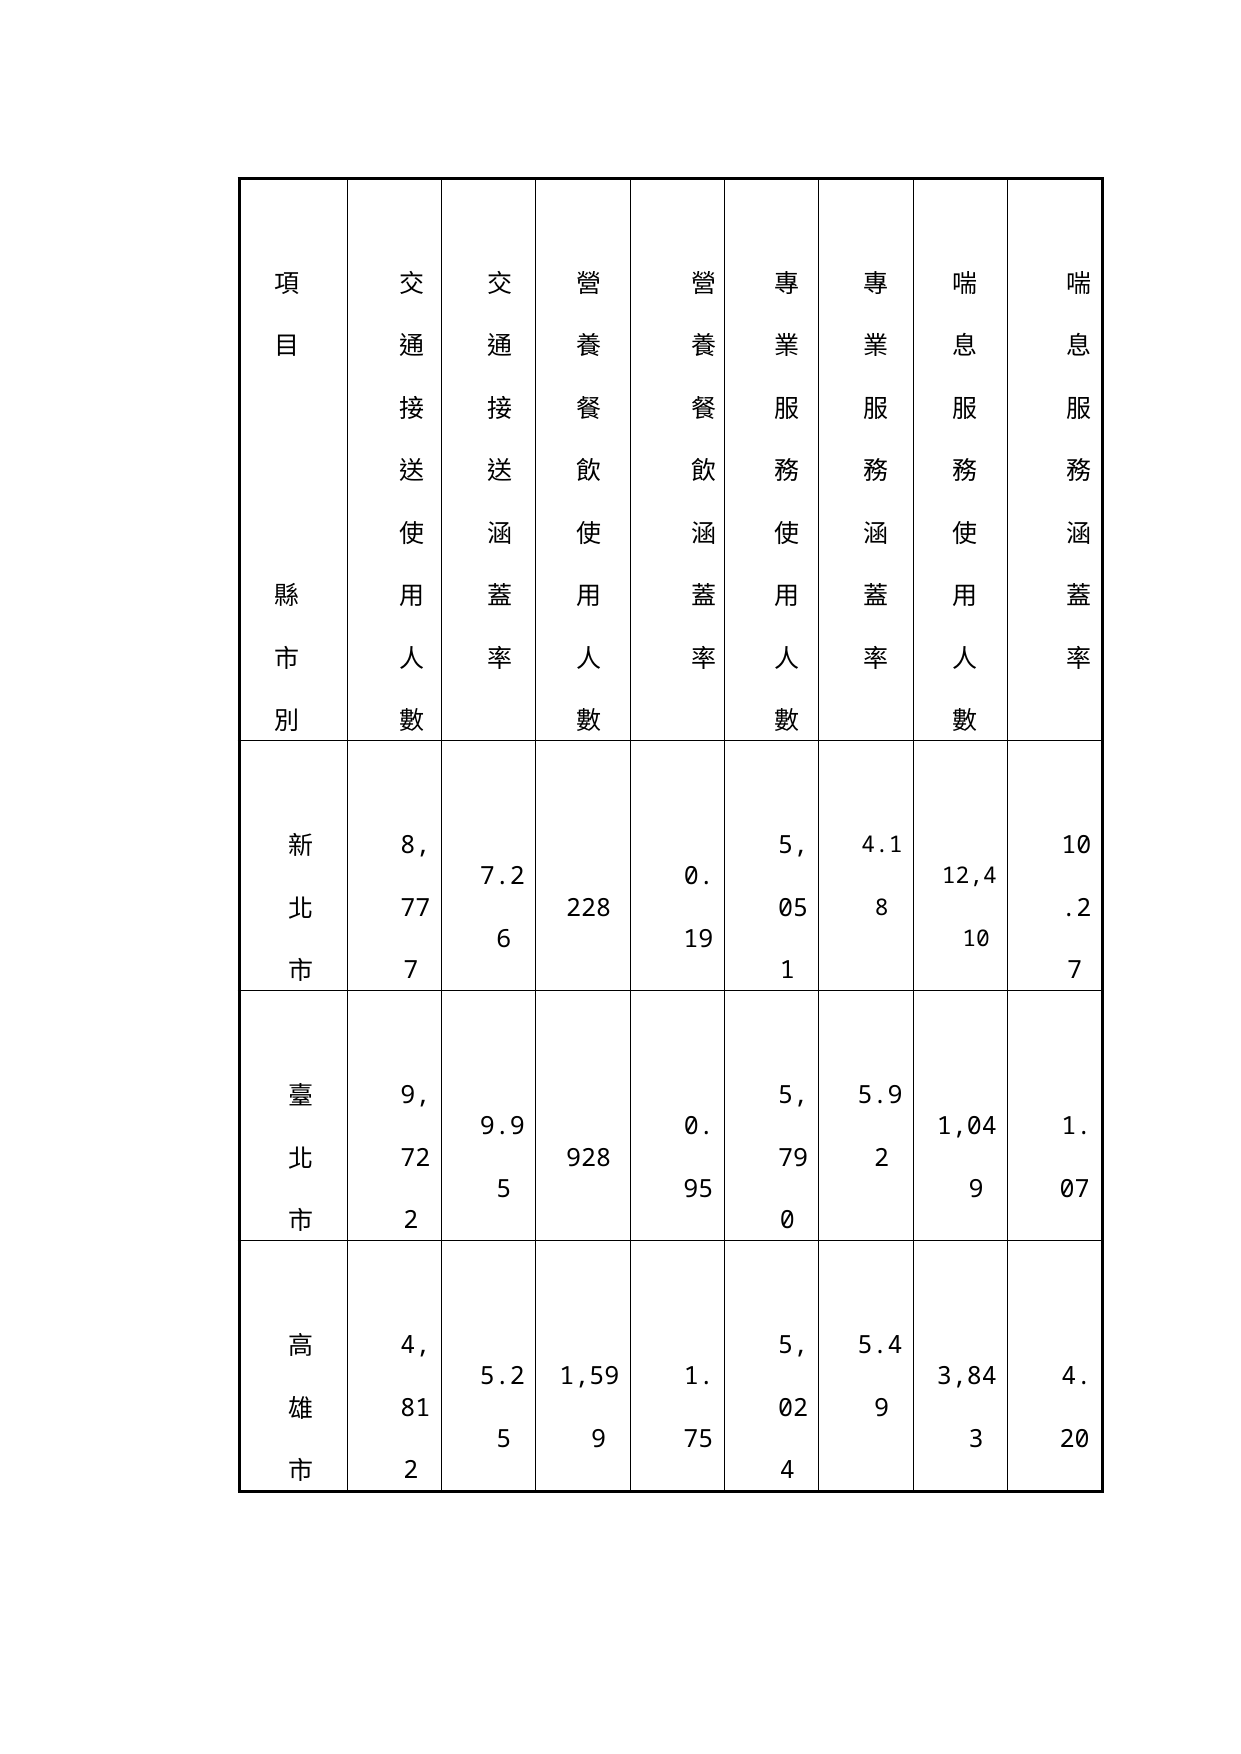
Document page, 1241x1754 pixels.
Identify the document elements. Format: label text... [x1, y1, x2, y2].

table_cell 1,599 [536, 1241, 630, 1490]
table_header 交通接送使用人數 [348, 180, 441, 740]
table_header 項目 縣市別 [241, 180, 347, 740]
table_cell 7.26 [442, 741, 535, 990]
table_cell 高雄市 [241, 1241, 347, 1490]
table_header 喘息服務使用人數 [914, 180, 1007, 740]
table_cell 5.25 [442, 1241, 535, 1490]
table_cell 臺北市 [241, 991, 347, 1240]
table_cell 1,049 [914, 991, 1007, 1240]
table_cell 5,024 [725, 1241, 818, 1490]
table_cell 3,843 [914, 1241, 1007, 1490]
table_header 營養餐飲涵蓋率 [631, 180, 724, 740]
table_cell 0.95 [631, 991, 724, 1240]
table_header 營養餐飲使用人數 [536, 180, 630, 740]
table_header 專業服務涵蓋率 [819, 180, 913, 740]
table_cell 228 [536, 741, 630, 990]
table_cell 5,790 [725, 991, 818, 1240]
table_cell 4.20 [1008, 1241, 1101, 1490]
table_cell 5,051 [725, 741, 818, 990]
table_header 喘息服務涵蓋率 [1008, 180, 1101, 740]
table_cell 12,410 [914, 741, 1007, 990]
table_cell 9.95 [442, 991, 535, 1240]
table_header 專業服務使用人數 [725, 180, 818, 740]
table_cell 10.27 [1008, 741, 1101, 990]
table_cell 新北市 [241, 741, 347, 990]
table_cell 8,777 [348, 741, 441, 990]
table_cell 5.49 [819, 1241, 913, 1490]
table_cell 1.75 [631, 1241, 724, 1490]
table_cell 1.07 [1008, 991, 1101, 1240]
table_cell 9,722 [348, 991, 441, 1240]
table_cell 5.92 [819, 991, 913, 1240]
table_header 交通接送涵蓋率 [442, 180, 535, 740]
table_cell 0.19 [631, 741, 724, 990]
table_cell 4,812 [348, 1241, 441, 1490]
table_cell 4.18 [819, 741, 913, 990]
table_cell 928 [536, 991, 630, 1240]
